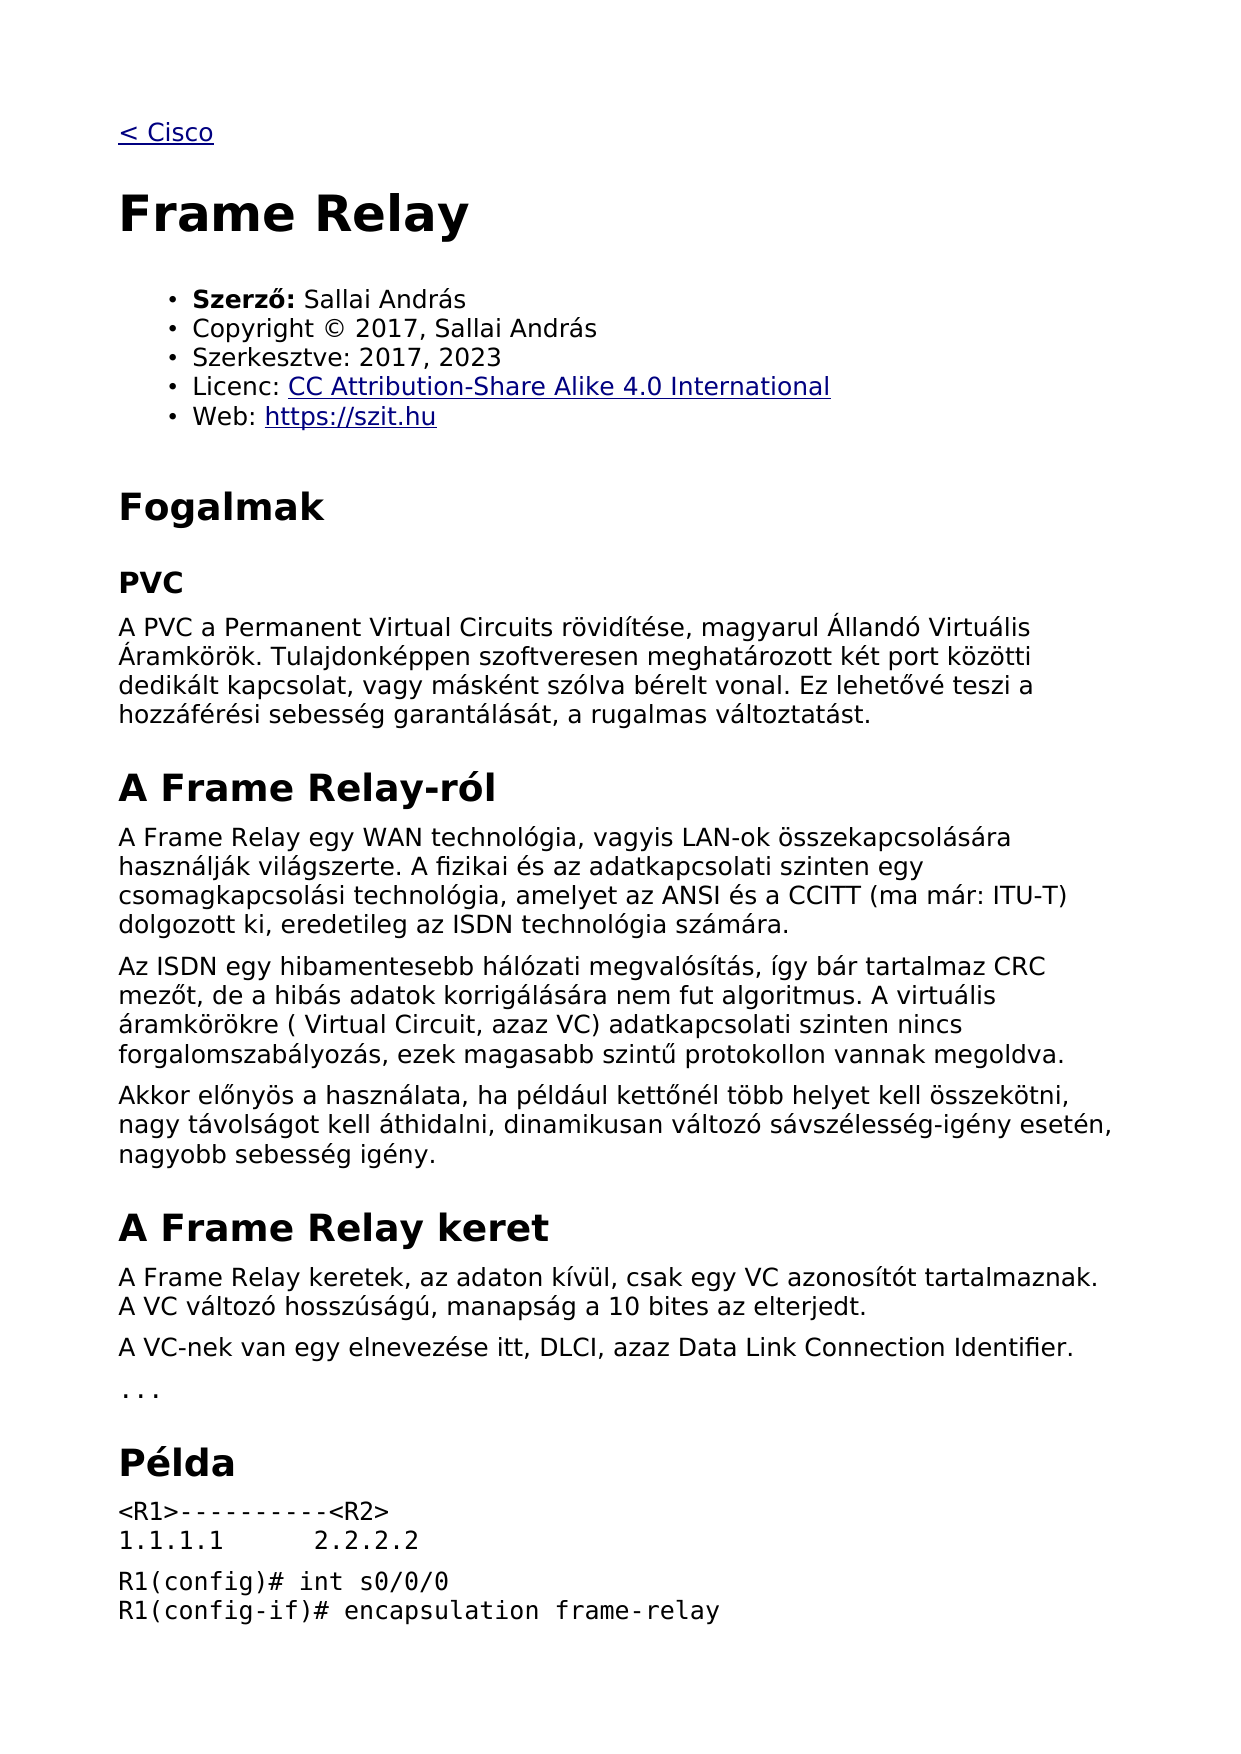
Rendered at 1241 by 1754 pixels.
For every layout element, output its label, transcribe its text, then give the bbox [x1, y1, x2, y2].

subtitle Fogalmak [118, 485, 1122, 529]
text Akkor előnyös a használata, ha például kettőnél több helyet kell összekötni, nagy távolságot kell áthidalni, dinamikusan változó sávszélesség-igény esetén, nagyobb sebesség igény. [118, 1082, 1122, 1169]
text <R1>----------<R2> 1.1.1.1 2.2.2.2 [118, 1497, 1122, 1556]
list Licenc: CC Attribution-Share Alike 4.0 International [177, 372, 1122, 402]
text A Frame Relay keretek, az adaton kívül, csak egy VC azonosítót tartalmaznak. A VC változó hosszúságú, manapság a 10 bites az elterjedt. [118, 1263, 1122, 1321]
list Web: https://szit.hu [177, 402, 1122, 431]
text ... [118, 1375, 1122, 1404]
subtitle A Frame Relay keret [118, 1207, 1122, 1250]
subtitle Példa [118, 1441, 1122, 1485]
list Copyright © 2017, Sallai András [177, 314, 1122, 343]
text < Cisco [118, 118, 1122, 147]
text R1(config)# int s0/0/0 R1(config-if)# encapsulation frame-relay [118, 1567, 1122, 1626]
text A VC-nek van egy elnevezése itt, DLCI, azaz Data Link Connection Identifier. [118, 1333, 1122, 1363]
subtitle PVC [118, 566, 1122, 600]
list Szerkesztve: 2017, 2023 [177, 343, 1122, 372]
text A PVC a Permanent Virtual Circuits rövidítése, magyarul Állandó Virtuális Áramkörök. Tulajdonképpen szoftveresen meghatározott két port közötti dedikált kapcsolat, vagy másként szólva bérelt vonal. Ez lehetővé teszi a hozzáférési sebesség garantálását, a rugalmas változtatást. [118, 613, 1122, 729]
subtitle Frame Relay [118, 185, 1122, 243]
subtitle A Frame Relay-ról [118, 767, 1122, 811]
list Szerző: Sallai András [177, 285, 1122, 314]
text A Frame Relay egy WAN technológia, vagyis LAN-ok összekapcsolására használják világszerte. A fizikai és az adatkapcsolati szinten egy csomagkapcsolási technológia, amelyet az ANSI és a CCITT (ma már: ITU-T) dolgozott ki, eredetileg az ISDN technológia számára. [118, 823, 1122, 940]
text Az ISDN egy hibamentesebb hálózati megvalósítás, így bár tartalmaz CRC mezőt, de a hibás adatok korrigálására nem fut algoritmus. A virtuális áramkörökre ( Virtual Circuit, azaz VC) adatkapcsolati szinten nincs forgalomszabályozás, ezek magasabb szintű protokollon vannak megoldva. [118, 952, 1122, 1069]
